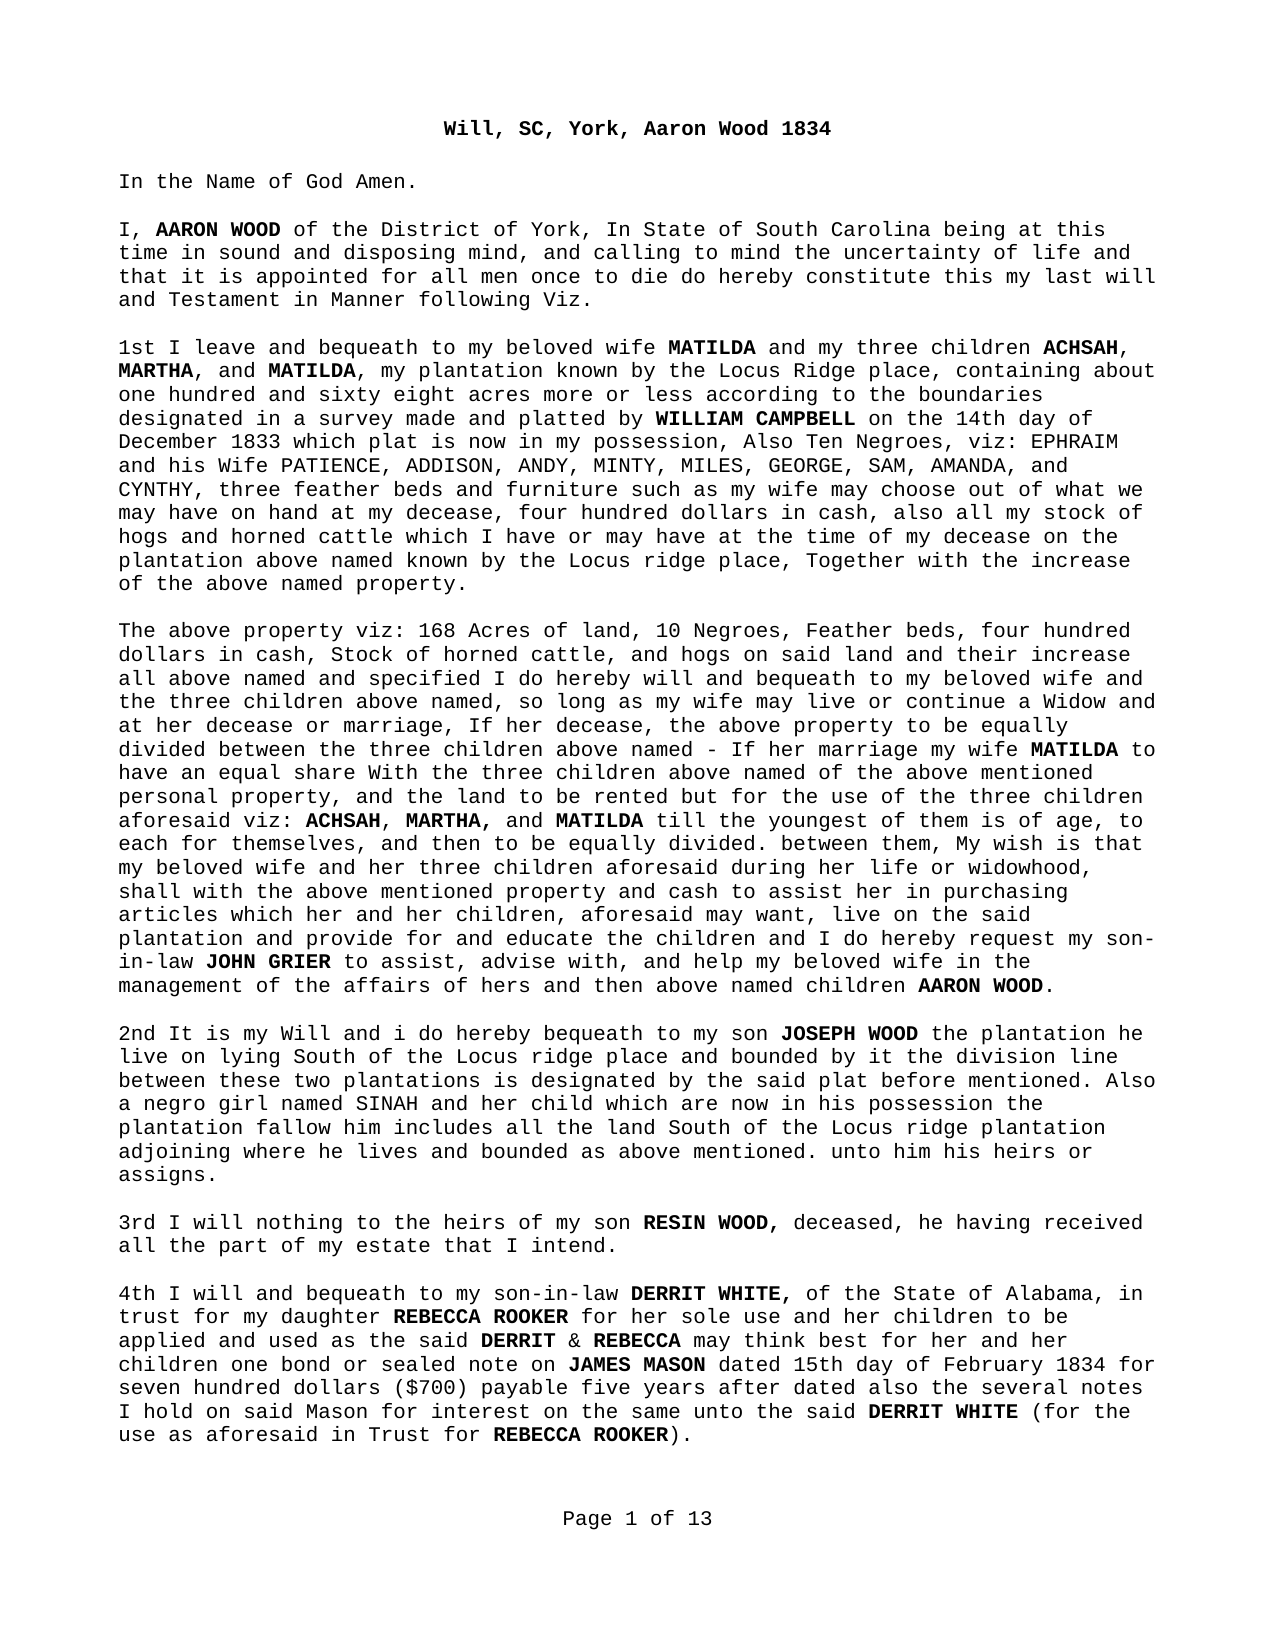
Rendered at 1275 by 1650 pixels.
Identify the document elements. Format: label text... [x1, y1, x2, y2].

text In the Name of God Amen. [118, 171, 1157, 195]
text 2nd It is my Will and i do hereby bequeath to my son Joseph Wood the plantation he live on lying South of the Locus ridge place and bounded by it the division line between these two plantations is designated by the said plat before mentioned. Also a negro girl named Sinah and her child which are now in his possession the plantation fallow him includes all the land South of the Locus ridge plantation adjoining where he lives and bounded as above mentioned. unto him his heirs or assigns. [118, 1022, 1157, 1188]
text 1st I leave and bequeath to my beloved wife Matilda and my three children Achsah, Martha, and Matilda, my plantation known by the Locus Ridge place, containing about one hundred and sixty eight acres more or less according to the boundaries designated in a survey made and platted by William Campbell on the 14th day of December 1833 which plat is now in my possession, Also Ten Negroes, viz: Ephraim and his Wife Patience, Addison, Andy, Minty, Miles, George, Sam, Amanda, and Cynthy, three feather beds and furniture such as my wife may choose out of what we may have on hand at my decease, four hundred dollars in cash, also all my stock of hogs and horned cattle which I have or may have at the time of my decease on the plantation above named known by the Locus ridge place, Together with the increase of the above named property. [118, 337, 1157, 597]
text I, Aaron Wood of the District of York, In State of South Carolina being at this time in sound and disposing mind, and calling to mind the uncertainty of life and that it is appointed for all men once to die do hereby constitute this my last will and Testament in Manner following Viz. [118, 218, 1157, 313]
text The above property viz: 168 Acres of land, 10 Negroes, Feather beds, four hundred dollars in cash, Stock of horned cattle, and hogs on said land and their increase all above named and specified I do hereby will and bequeath to my beloved wife and the three children above named, so long as my wife may live or continue a Widow and at her decease or marriage, If her decease, the above property to be equally divided between the three children above named - If her marriage my wife Matilda to have an equal share With the three children above named of the above mentioned personal property, and the land to be rented but for the use of the three children aforesaid viz: Achsah, Martha, and Matilda till the youngest of them is of age, to each for themselves, and then to be equally divided. between them, My wish is that my beloved wife and her three children aforesaid during her life or widowhood, shall with the above mentioned property and cash to assist her in purchasing articles which her and her children, aforesaid may want, live on the said plantation and provide for and educate the children and I do hereby request my son-in-law John Grier to assist, advise with, and help my beloved wife in the management of the affairs of hers and then above named children Aaron Wood. [118, 621, 1157, 999]
text 3rd I will nothing to the heirs of my son RESIN Wood, deceased, he having received all the part of my estate that I intend. [118, 1212, 1157, 1259]
text 4th I will and bequeath to my son-in-law Derrit White, of the State of Alabama, in trust for my daughter Rebecca Rooker for her sole use and her children to be applied and used as the said Derrit & Rebecca may think best for her and her children one bond or sealed note on James Mason dated 15th day of February 1834 for seven hundred dollars ($700) payable five years after dated also the several notes I hold on said Mason for interest on the same unto the said Derrit White (for the use as aforesaid in Trust for Rebecca Rooker). [118, 1283, 1157, 1448]
